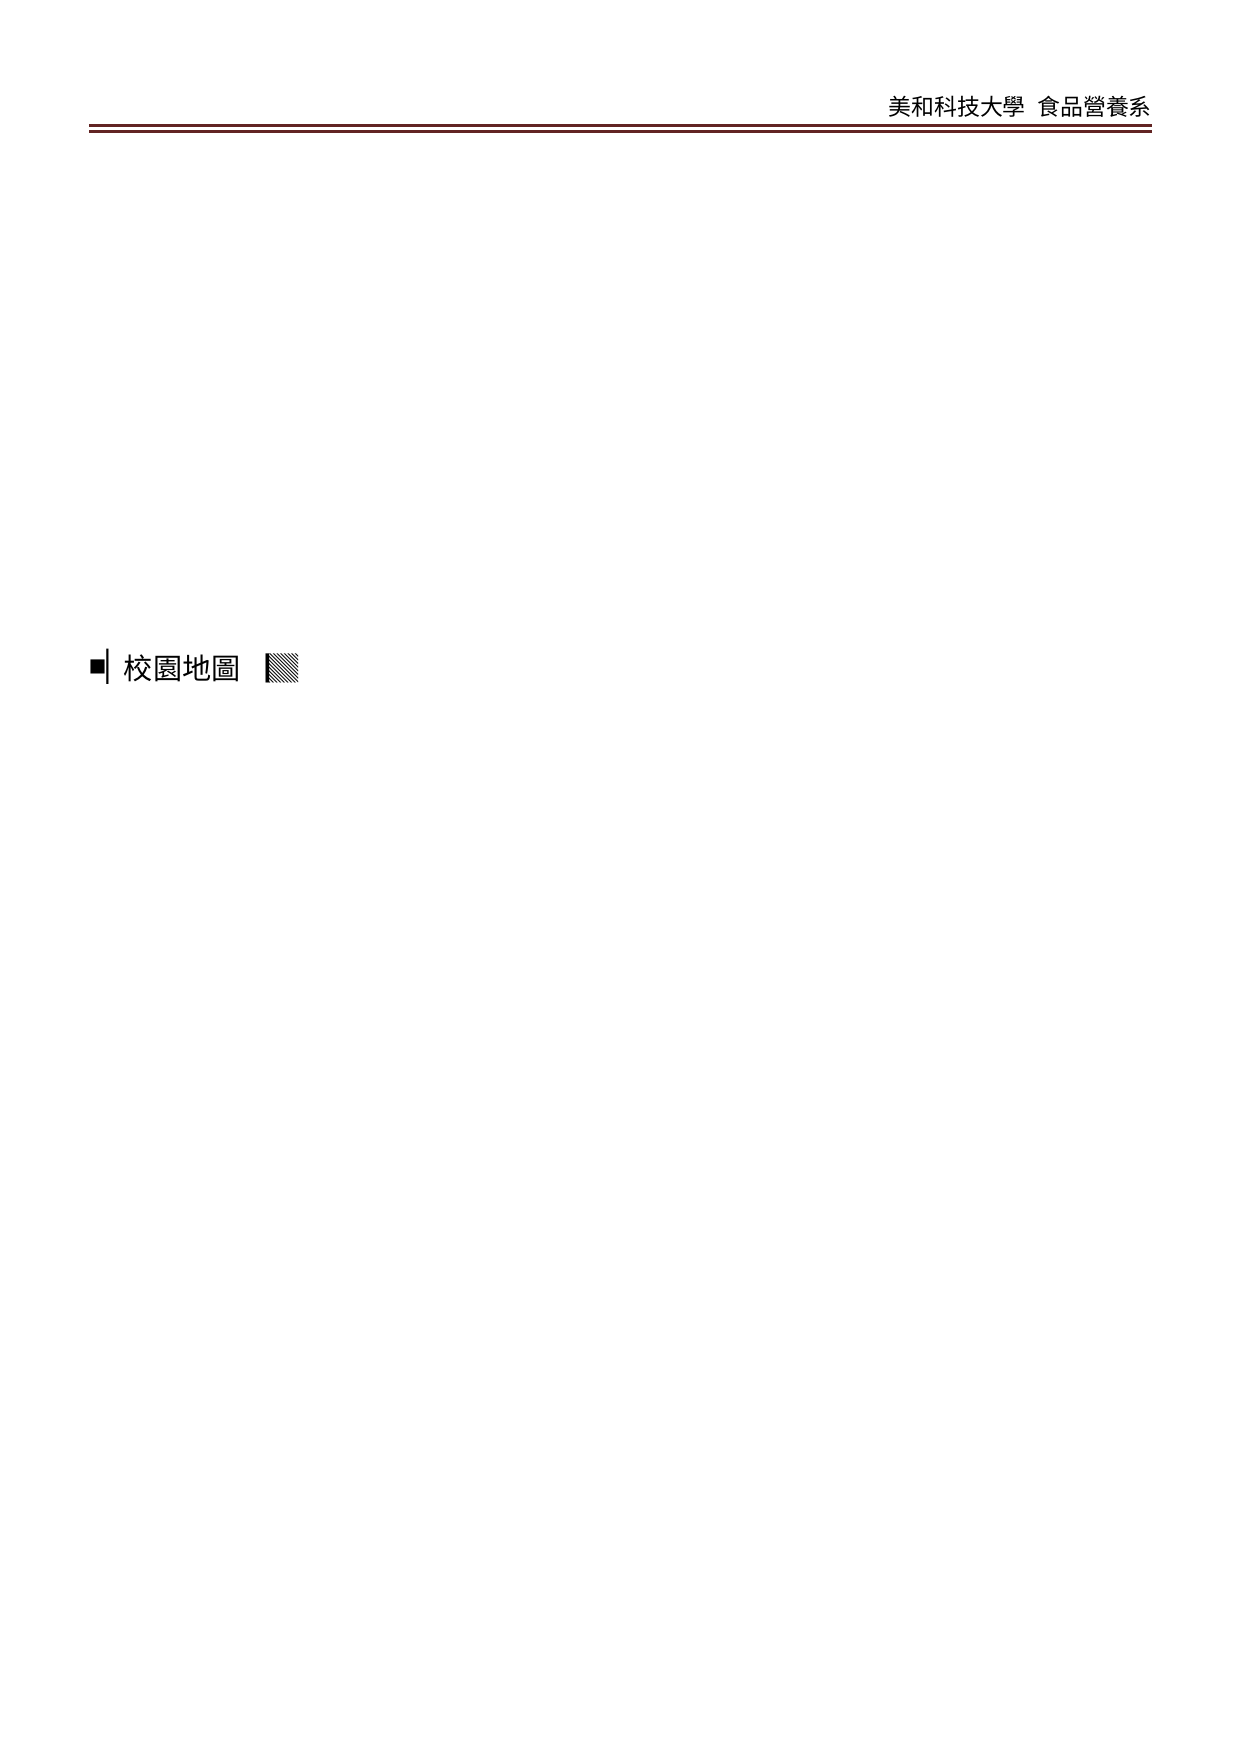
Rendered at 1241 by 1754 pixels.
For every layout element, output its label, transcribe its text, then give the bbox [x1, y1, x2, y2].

text ■▏校園地圖▕▓ [89, 625, 1152, 687]
